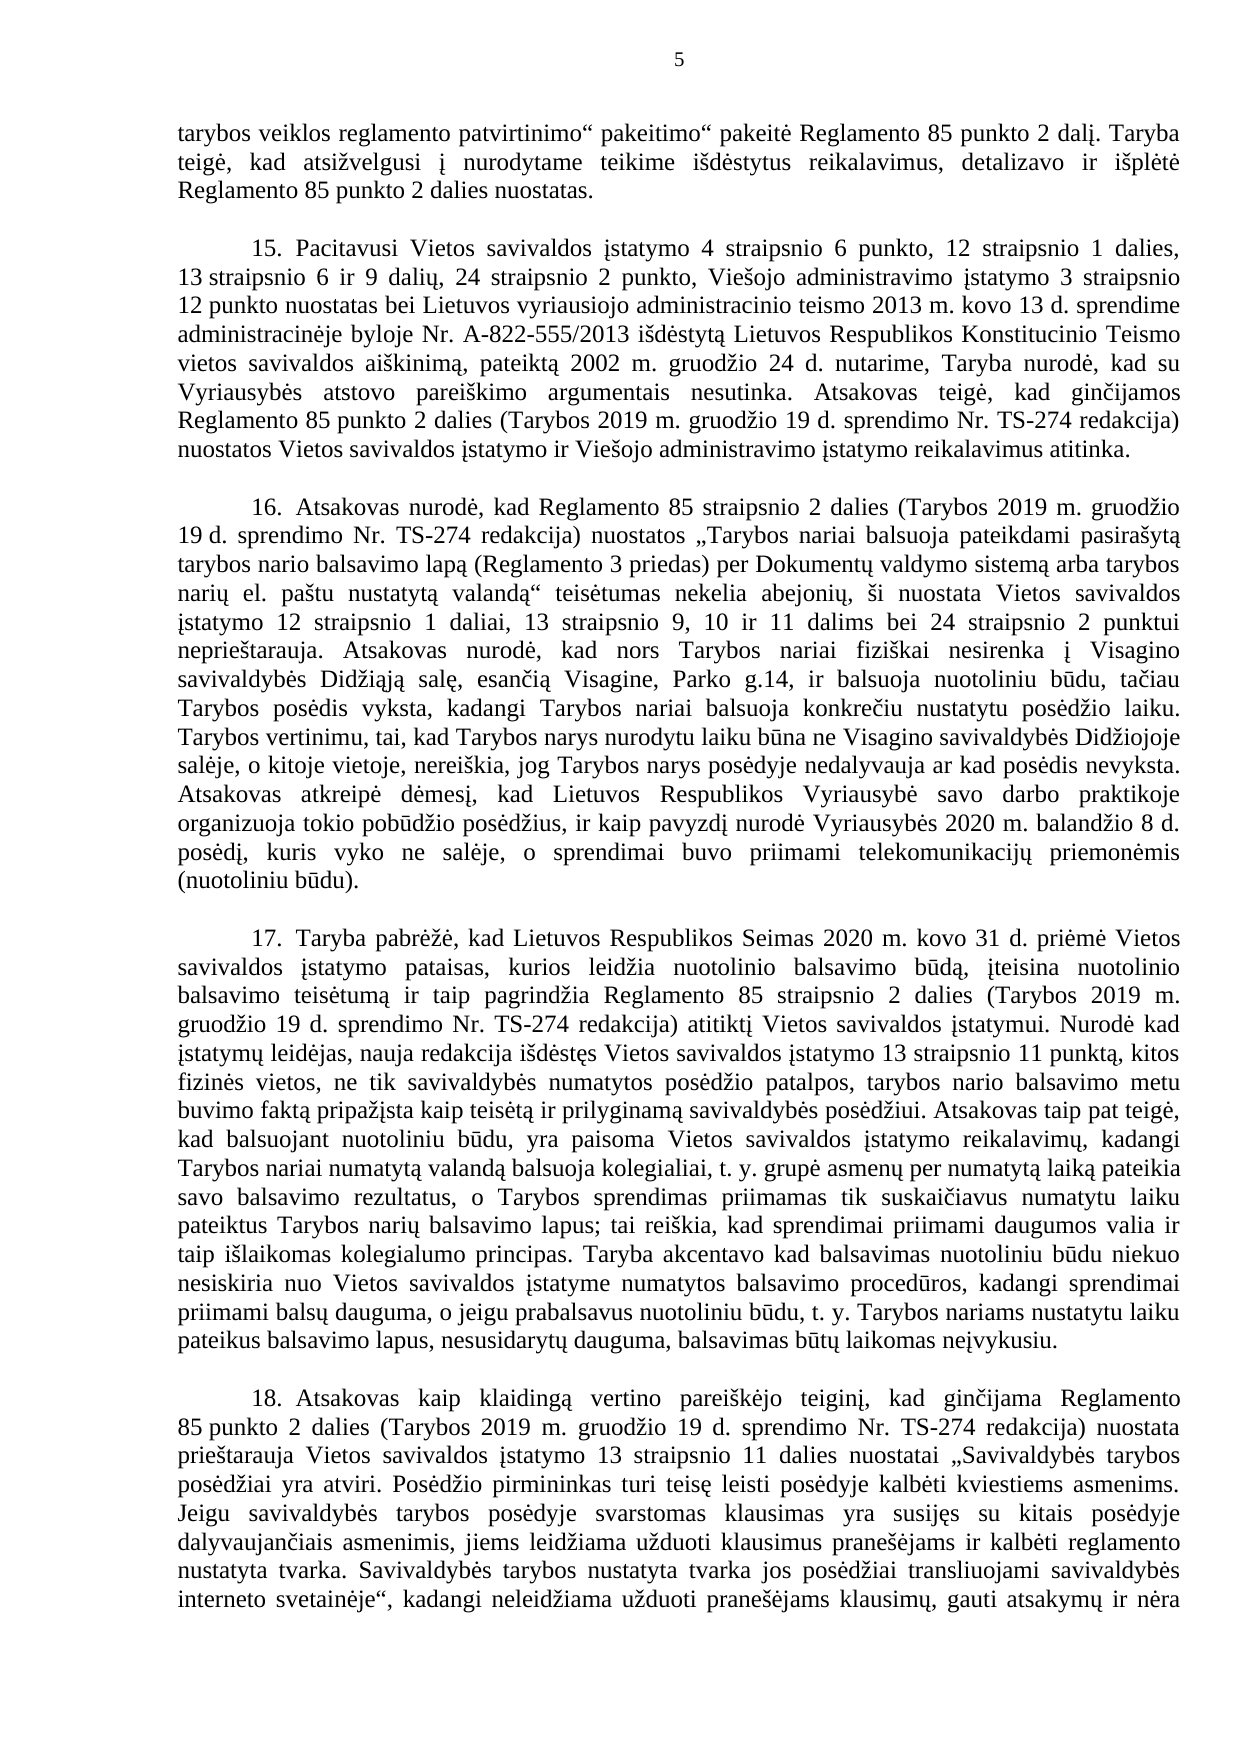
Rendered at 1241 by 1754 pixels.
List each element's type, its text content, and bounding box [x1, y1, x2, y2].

text 17. Taryba pabrėžė, kad Lietuvos Respublikos Seimas 2020 m. kovo 31 d. priėmė Vietos savivaldos įstatymo pataisas, kurios leidžia nuotolinio balsavimo būdą, įteisina nuotolinio balsavimo teisėtumą ir taip pagrindžia Reglamento 85 straipsnio 2 dalies (Tarybos 2019 m. gruodžio 19 d. sprendimo Nr. TS-274 redakcija) atitiktį Vietos savivaldos įstatymui. Nurodė kad įstatymų leidėjas, nauja redakcija išdėstęs Vietos savivaldos įstatymo 13 straipsnio 11 punktą, kitos fizinės vietos, ne tik savivaldybės numatytos posėdžio patalpos, tarybos nario balsavimo metu buvimo faktą pripažįsta kaip teisėtą ir prilyginamą savivaldybės posėdžiui. Atsakovas taip pat teigė, kad balsuojant nuotoliniu būdu, yra paisoma Vietos savivaldos įstatymo reikalavimų, kadangi Tarybos nariai numatytą valandą balsuoja kolegialiai, t. y. grupė asmenų per numatytą laiką pateikia savo balsavimo rezultatus, o Tarybos sprendimas priimamas tik suskaičiavus numatytu laiku pateiktus Tarybos narių balsavimo lapus; tai reiškia, kad sprendimai priimami daugumos valia ir taip išlaikomas kolegialumo principas. Taryba akcentavo kad balsavimas nuotoliniu būdu niekuo nesiskiria nuo Vietos savivaldos įstatyme numatytos balsavimo procedūros, kadangi sprendimai priimami balsų dauguma, o jeigu prabalsavus nuotoliniu būdu, t. y. Tarybos nariams nustatytu laiku pateikus balsavimo lapus, nesusidarytų dauguma, balsavimas būtų laikomas neįvykusiu. [177, 923, 1181, 1354]
text 15. Pacitavusi Vietos savivaldos įstatymo 4 straipsnio 6 punkto, 12 straipsnio 1 dalies, 13 straipsnio 6 ir 9 dalių, 24 straipsnio 2 punkto, Viešojo administravimo įstatymo 3 straipsnio 12 punkto nuostatas bei Lietuvos vyriausiojo administracinio teismo 2013 m. kovo 13 d. sprendime administracinėje byloje Nr. A-822-555/2013 išdėstytą Lietuvos Respublikos Konstitucinio Teismo vietos savivaldos aiškinimą, pateiktą 2002 m. gruodžio 24 d. nutarime, Taryba nurodė, kad su Vyriausybės atstovo pareiškimo argumentais nesutinka. Atsakovas teigė, kad ginčijamos Reglamento 85 punkto 2 dalies (Tarybos 2019 m. gruodžio 19 d. sprendimo Nr. TS-274 redakcija) nuostatos Vietos savivaldos įstatymo ir Viešojo administravimo įstatymo reikalavimus atitinka. [177, 233, 1181, 463]
text 18. Atsakovas kaip klaidingą vertino pareiškėjo teiginį, kad ginčijama Reglamento 85 punkto 2 dalies (Tarybos 2019 m. gruodžio 19 d. sprendimo Nr. TS-274 redakcija) nuostata prieštarauja Vietos savivaldos įstatymo 13 straipsnio 11 dalies nuostatai „Savivaldybės tarybos posėdžiai yra atviri. Posėdžio pirmininkas turi teisę leisti posėdyje kalbėti kviestiems asmenims. Jeigu savivaldybės tarybos posėdyje svarstomas klausimas yra susijęs su kitais posėdyje dalyvaujančiais asmenimis, jiems leidžiama užduoti klausimus pranešėjams ir kalbėti reglamento nustatyta tvarka. Savivaldybės tarybos nustatyta tvarka jos posėdžiai transliuojami savivaldybės interneto svetainėje“, kadangi neleidžiama užduoti pranešėjams klausimų, gauti atsakymų ir nėra [177, 1383, 1181, 1613]
text tarybos veiklos reglamento patvirtinimo“ pakeitimo“ pakeitė Reglamento 85 punkto 2 dalį. Taryba teigė, kad atsižvelgusi į nurodytame teikime išdėstytus reikalavimus, detalizavo ir išplėtė Reglamento 85 punkto 2 dalies nuostatas. [177, 118, 1181, 204]
text 16. Atsakovas nurodė, kad Reglamento 85 straipsnio 2 dalies (Tarybos 2019 m. gruodžio 19 d. sprendimo Nr. TS-274 redakcija) nuostatos „Tarybos nariai balsuoja pateikdami pasirašytą tarybos nario balsavimo lapą (Reglamento 3 priedas) per Dokumentų valdymo sistemą arba tarybos narių el. paštu nustatytą valandą“ teisėtumas nekelia abejonių, ši nuostata Vietos savivaldos įstatymo 12 straipsnio 1 daliai, 13 straipsnio 9, 10 ir 11 dalims bei 24 straipsnio 2 punktui neprieštarauja. Atsakovas nurodė, kad nors Tarybos nariai fiziškai nesirenka į Visagino savivaldybės Didžiąją salę, esančią Visagine, Parko g.14, ir balsuoja nuotoliniu būdu, tačiau Tarybos posėdis vyksta, kadangi Tarybos nariai balsuoja konkrečiu nustatytu posėdžio laiku. Tarybos vertinimu, tai, kad Tarybos narys nurodytu laiku būna ne Visagino savivaldybės Didžiojoje salėje, o kitoje vietoje, nereiškia, jog Tarybos narys posėdyje nedalyvauja ar kad posėdis nevyksta. Atsakovas atkreipė dėmesį, kad Lietuvos Respublikos Vyriausybė savo darbo praktikoje organizuoja tokio pobūdžio posėdžius, ir kaip pavyzdį nurodė Vyriausybės 2020 m. balandžio 8 d. posėdį, kuris vyko ne salėje, o sprendimai buvo priimami telekomunikacijų priemonėmis (nuotoliniu būdu). [177, 492, 1181, 894]
